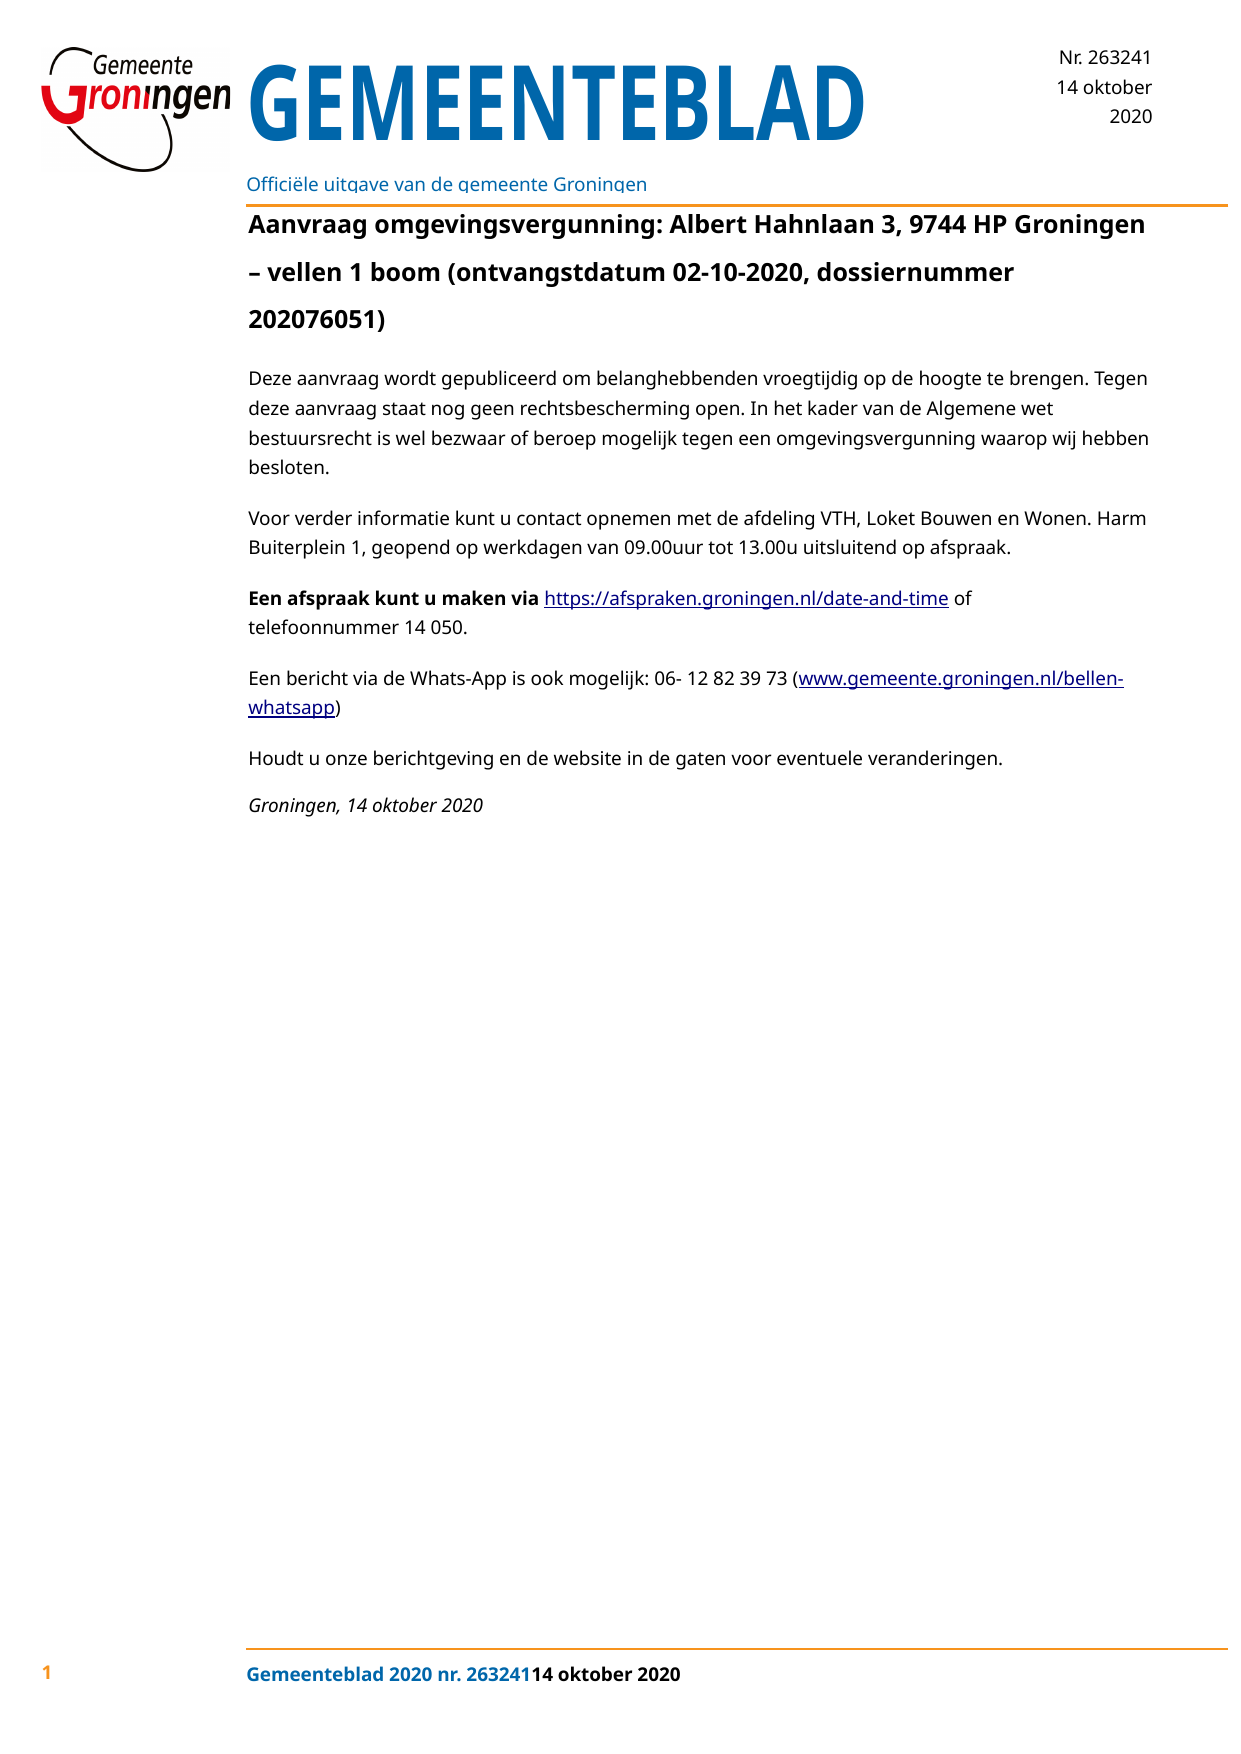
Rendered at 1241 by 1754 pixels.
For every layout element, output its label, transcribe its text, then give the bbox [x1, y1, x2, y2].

text Groningen, 14 oktober 2020 [248, 792, 1152, 818]
picture [41, 47, 231, 172]
text Een bericht via de Whats-App is ook mogelijk: 06- 12 82 39 73 (www.gemeente.groningen.nl/bellen-whatsapp) [248, 665, 1152, 720]
text Een afspraak kunt u maken via https://afspraken.groningen.nl/date-and-time of telefoonnummer 14 050. [248, 585, 1152, 640]
text Houdt u onze berichtgeving en de website in de gaten voor eventuele veranderingen. [248, 745, 1152, 770]
text Deze aanvraag wordt gepubliceerd om belanghebbenden vroegtijdig op de hoogte te brengen. Tegen deze aanvraag staat nog geen rechtsbescherming open. In het kader van de Algemene wet bestuursrecht is wel bezwaar of beroep mogelijk tegen een omgevingsvergunning waarop wij hebben besloten. [248, 366, 1152, 480]
text Aanvraag omgevingsvergunning: Albert Hahnlaan 3, 9744 HP Groningen – vellen 1 boom (ontvangstdatum 02-10-2020, dossiernummer 202076051) [248, 207, 1152, 336]
text Voor verder informatie kunt u contact opnemen met de afdeling VTH, Loket Bouwen en Wonen. Harm Buiterplein 1, geopend op werkdagen van 09.00uur tot 13.00u uitsluitend op afspraak. [248, 505, 1152, 560]
